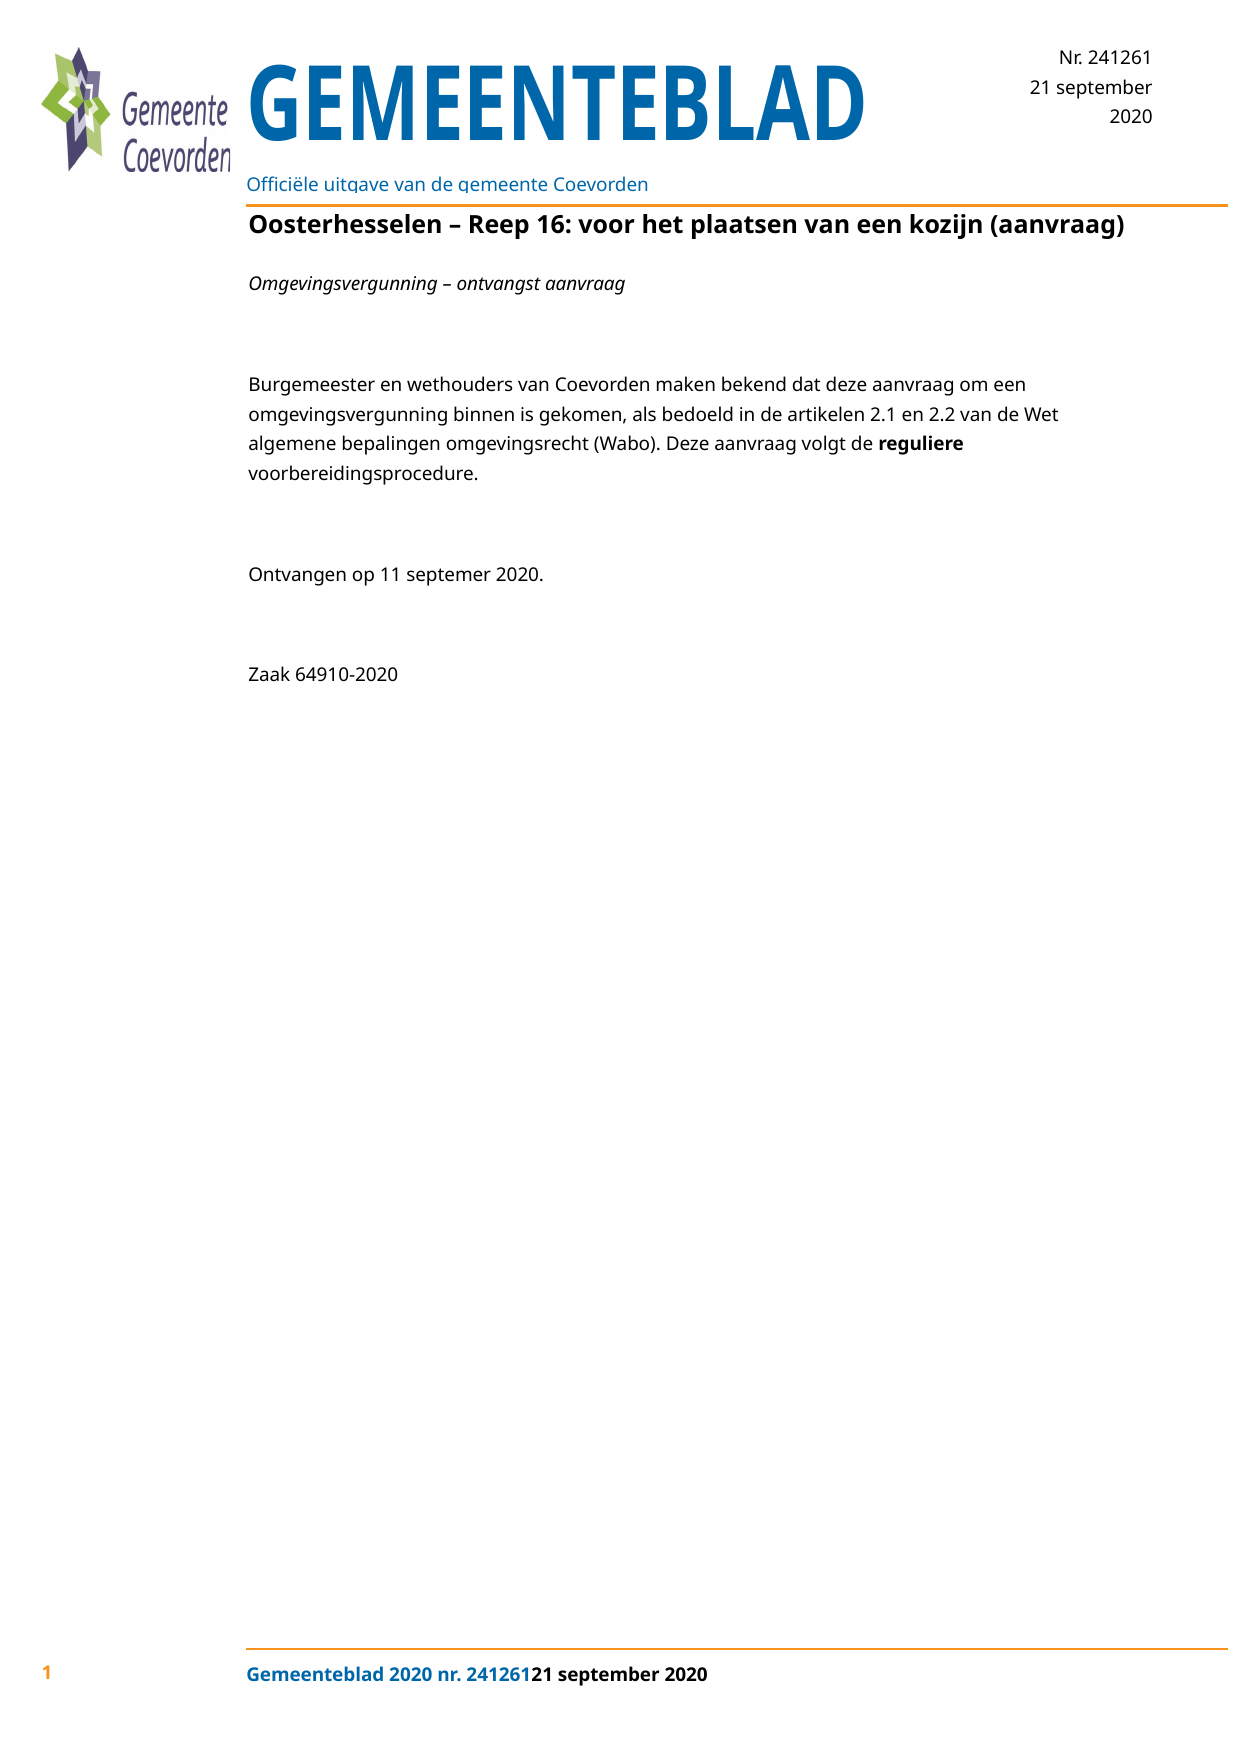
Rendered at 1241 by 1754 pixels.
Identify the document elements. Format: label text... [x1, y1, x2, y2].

text Omgevingsvergunning – ontvangst aanvraag [248, 270, 1152, 296]
text Ontvangen op 11 septemer 2020. [248, 561, 1152, 586]
text Zaak 64910-2020 [248, 662, 1152, 687]
text Oosterhesselen – Reep 16: voor het plaatsen van een kozijn (aanvraag) [248, 207, 1152, 241]
picture [41, 47, 231, 172]
text Burgemeester en wethouders van Coevorden maken bekend dat deze aanvraag om een omgevingsvergunning binnen is gekomen, als bedoeld in de artikelen 2.1 en 2.2 van de Wet algemene bepalingen omgevingsrecht (Wabo). Deze aanvraag volgt de reguliere voorbereidingsprocedure. [248, 371, 1152, 486]
